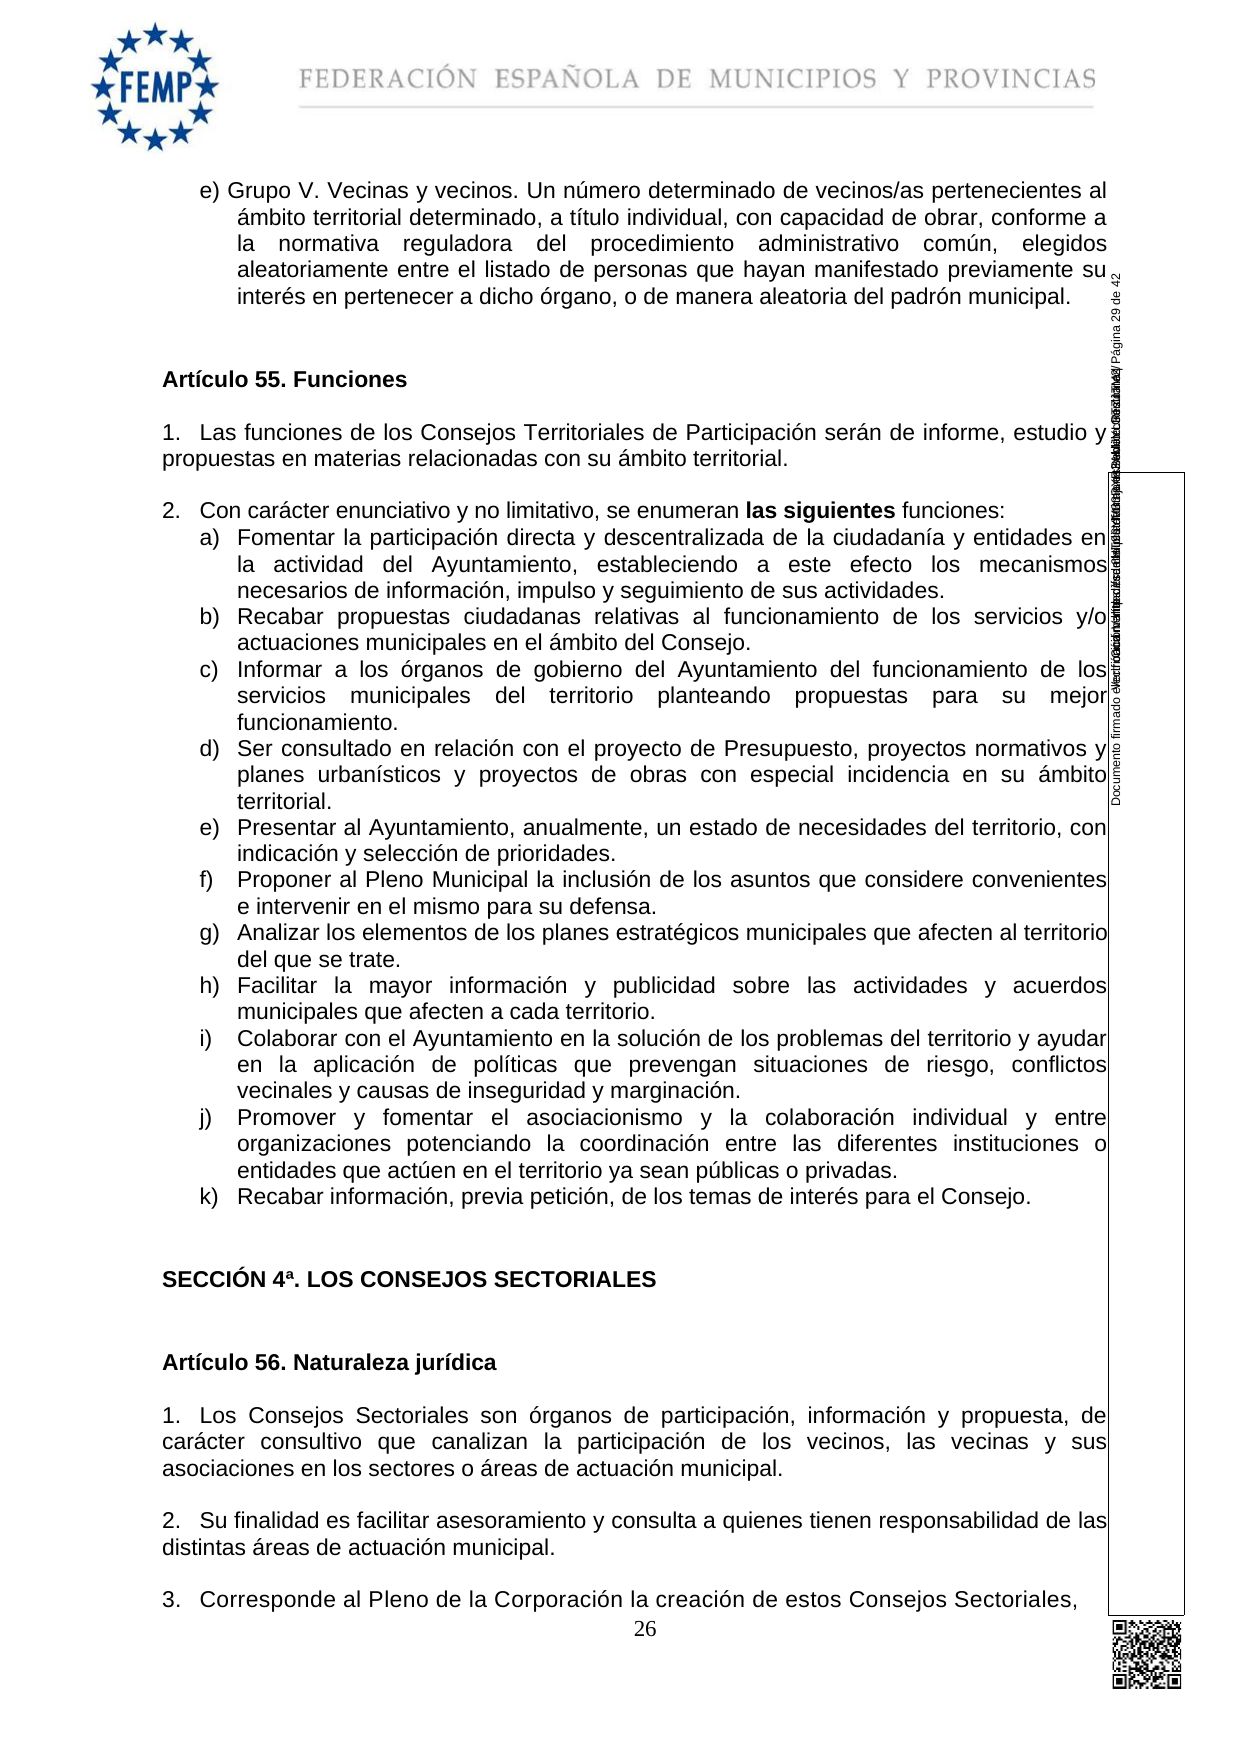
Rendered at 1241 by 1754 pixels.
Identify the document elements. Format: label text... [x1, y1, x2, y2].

list Los Consejos Sectoriales son órganos de participación, información y propuesta, de carácter consultivo que canalizan la participación de los vecinos, las vecinas y sus asociaciones en los sectores o áreas de actuación municipal. [162, 1402, 1183, 1481]
list Facilitar la mayor información y publicidad sobre las actividades y acuerdos municipales que afecten a cada territorio. [199, 972, 1183, 1025]
list Con carácter enunciativo y no limitativo, se enumeran las siguientes funciones: [162, 498, 1183, 524]
table_header [1113, 1615, 1183, 1692]
list Recabar información, previa petición, de los temas de interés para el Consejo. [199, 1183, 1183, 1209]
picture [88, 20, 1096, 154]
list Informar a los órganos de gobierno del Ayuntamiento del funcionamiento de los servicios municipales del territorio planteando propuestas para su mejor funcionamiento. [199, 657, 1183, 736]
list Corresponde al Pleno de la Corporación la creación de estos Consejos Sectoriales, [162, 1587, 1183, 1613]
picture [1112, 1620, 1182, 1689]
list Recabar propuestas ciudadanas relativas al funcionamiento de los servicios y/o actuaciones municipales en el ámbito del Consejo. [199, 604, 1183, 656]
list Promover y fomentar el asociacionismo y la colaboración individual y entre organizaciones potenciando la coordinación entre las diferentes instituciones o entidades que actúen en el territorio ya sean públicas o privadas. [199, 1104, 1183, 1183]
list Colaborar con el Ayuntamiento en la solución de los problemas del territorio y ayudar en la aplicación de políticas que prevengan situaciones de riesgo, conflictos vecinales y causas de inseguridad y marginación. [199, 1025, 1183, 1104]
list Proponer al Pleno Municipal la inclusión de los asuntos que considere convenientes e intervenir en el mismo para su defensa. [199, 867, 1183, 919]
list Ser consultado en relación con el proyecto de Presupuesto, proyectos normativos y planes urbanísticos y proyectos de obras con especial incidencia en su ámbito territorial. [199, 736, 1183, 814]
text Artículo 56. Naturaleza jurídica [162, 1350, 1183, 1376]
text Artículo 55. Funciones [162, 366, 1183, 393]
list Fomentar la participación directa y descentralizada de la ciudadanía y entidades en la actividad del Ayuntamiento, estableciendo a este efecto los mecanismos necesarios de información, impulso y seguimiento de sus actividades. [199, 524, 1183, 604]
text e) Grupo V. Vecinas y vecinos. Un número determinado de vecinos/as pertenecientes al ámbito territorial determinado, a título individual, con capacidad de obrar, conforme a la normativa reguladora del procedimiento administrativo común, elegidos aleatoriamente entre el listado de personas que hayan manifestado previamente su interés en pertenecer a dicho órgano, o de manera aleatoria del padrón municipal. [199, 178, 1108, 309]
table_header 26 [87, 1615, 1112, 1692]
list Las funciones de los Consejos Territoriales de Participación serán de informe, estudio y propuestas en materias relacionadas con su ámbito territorial. [162, 419, 1108, 472]
list Su finalidad es facilitar asesoramiento y consulta a quienes tienen responsabilidad de las distintas áreas de actuación municipal. [162, 1508, 1183, 1560]
list Presentar al Ayuntamiento, anualmente, un estado de necesidades del territorio, con indicación y selección de prioridades. [199, 814, 1183, 867]
list Analizar los elementos de los planes estratégicos municipales que afecten al territorio del que se trate. [199, 920, 1183, 972]
text SECCIÓN 4ª. LOS CONSEJOS SECTORIALES [162, 1266, 1183, 1292]
